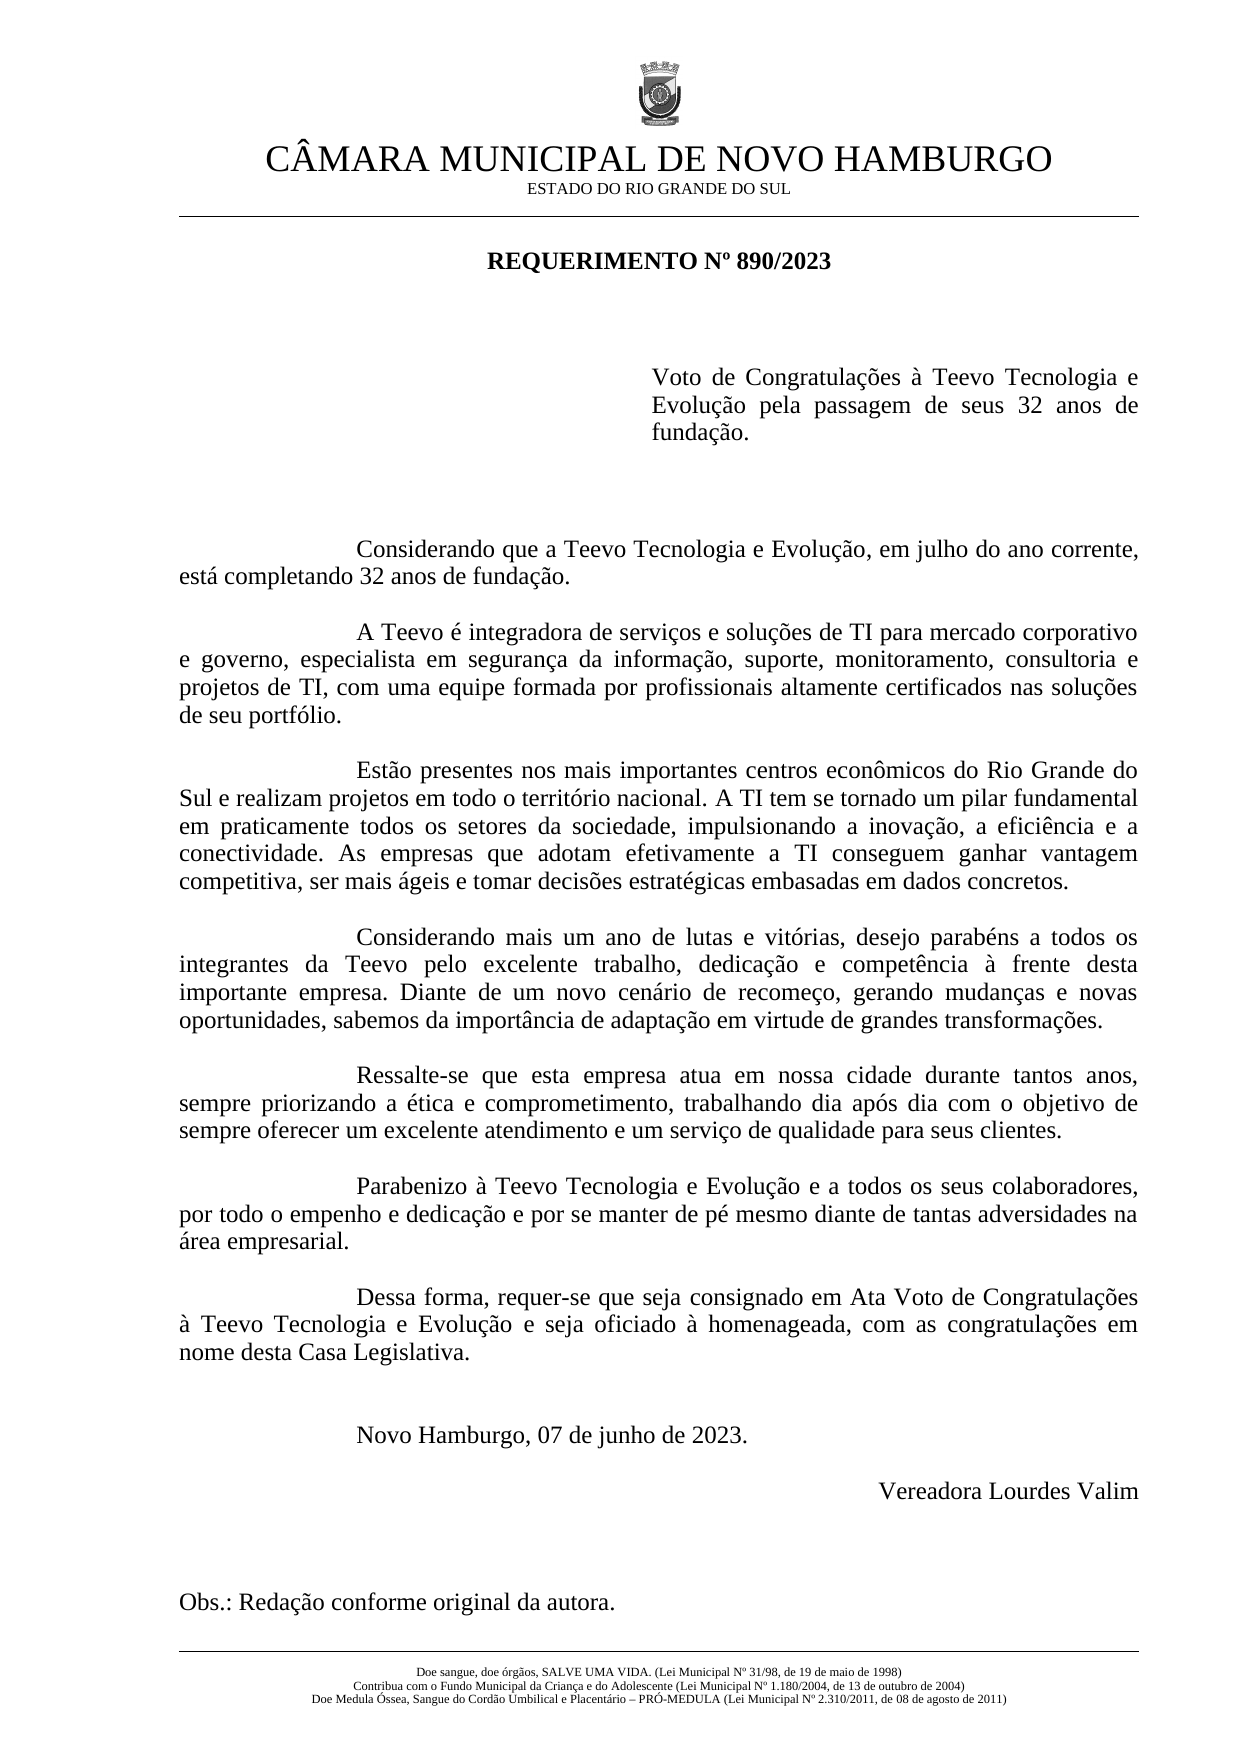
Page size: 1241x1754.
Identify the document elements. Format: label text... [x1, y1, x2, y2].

text Parabenizo à Teevo Tecnologia e Evolução e a todos os seus colaboradores, por todo o empenho e dedicação e por se manter de pé mesmo diante de tantas adversidades na área empresarial. [179, 1172, 1139, 1255]
text Estão presentes nos mais importantes centros econômicos do Rio Grande do Sul e realizam projetos em todo o território nacional. A TI tem se tornado um pilar fundamental em praticamente todos os setores da sociedade, impulsionando a inovação, a eficiência e a conectividade. As empresas que adotam efetivamente a TI conseguem ganhar vantagem competitiva, ser mais ágeis e tomar decisões estratégicas embasadas em dados concretos. [179, 756, 1139, 895]
text Voto de Congratulações à Teevo Tecnologia e Evolução pela passagem de seus 32 anos de fundação. [651, 363, 1139, 446]
text REQUERIMENTO Nº 890/2023 [179, 247, 1139, 274]
text Novo Hamburgo, 07 de junho de 2023. [179, 1421, 1139, 1449]
text Considerando mais um ano de lutas e vitórias, desejo parabéns a todos os integrantes da Teevo pelo excelente trabalho, dedicação e competência à frente desta importante empresa. Diante de um novo cenário de recomeço, gerando mudanças e novas oportunidades, sabemos da importância de adaptação em virtude de grandes transformações. [179, 923, 1139, 1033]
text Obs.: Redação conforme original da autora. [179, 1588, 1139, 1615]
text Vereadora Lourdes Valim [179, 1477, 1139, 1504]
text Ressalte-se que esta empresa atua em nossa cidade durante tantos anos, sempre priorizando a ética e comprometimento, trabalhando dia após dia com o objetivo de sempre oferecer um excelente atendimento e um serviço de qualidade para seus clientes. [179, 1061, 1139, 1144]
text A Teevo é integradora de serviços e soluções de TI para mercado corporativo e governo, especialista em segurança da informação, suporte, monitoramento, consultoria e projetos de TI, com uma equipe formada por profissionais altamente certificados nas soluções de seu portfólio. [179, 618, 1139, 729]
text Dessa forma, requer-se que seja consignado em Ata Voto de Congratulações à Teevo Tecnologia e Evolução e seja oficiado à homenageada, com as congratulações em nome desta Casa Legislativa. [179, 1283, 1139, 1366]
text Considerando que a Teevo Tecnologia e Evolução, em julho do ano corrente, está completando 32 anos de fundação. [179, 535, 1139, 590]
